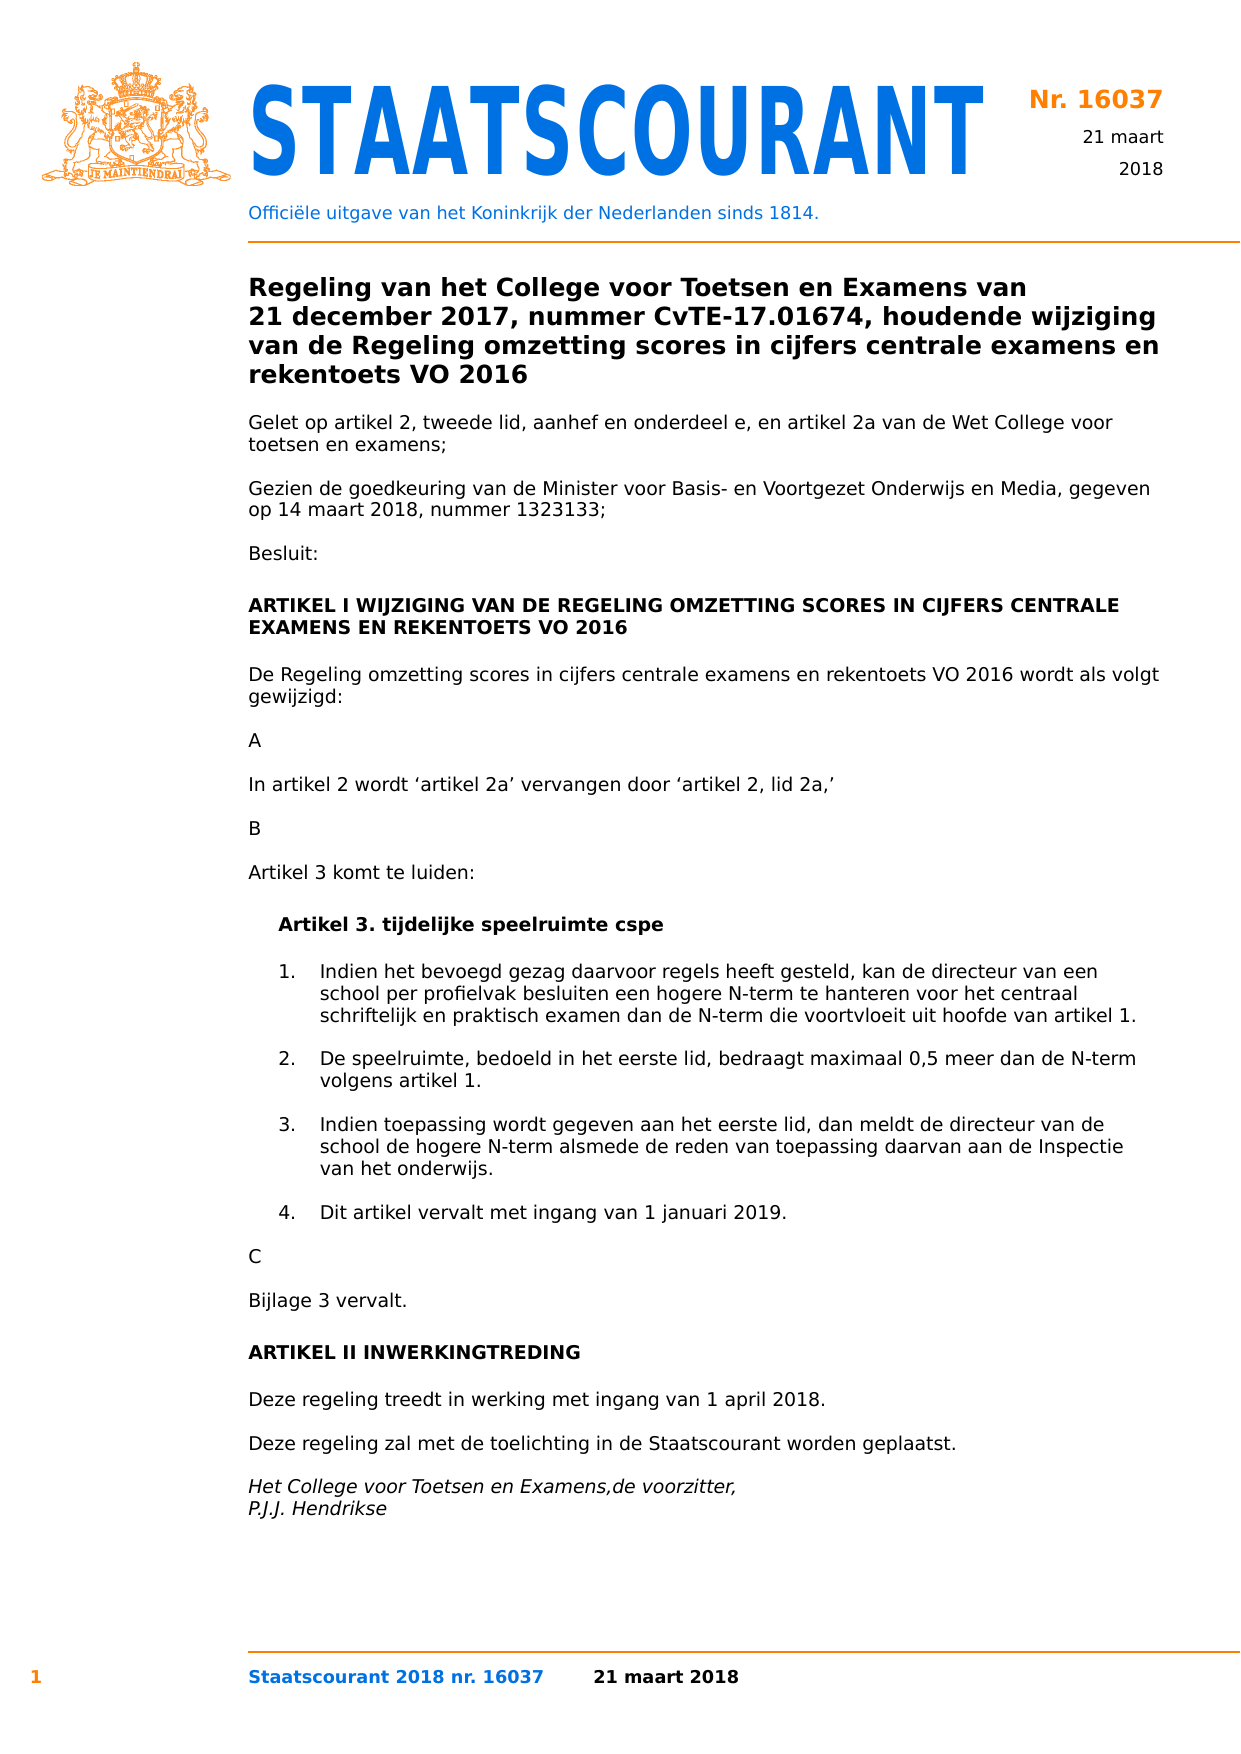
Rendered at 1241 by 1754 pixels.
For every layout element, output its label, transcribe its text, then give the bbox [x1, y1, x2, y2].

text Het College voor Toetsen en Examens,de voorzitter, P.J.J. Hendrikse [248, 1476, 1163, 1520]
text 2. De speelruimte, bedoeld in het eerste lid, bedraagt maximaal 0,5 meer dan de N-term volgens artikel 1. [278, 1048, 1163, 1092]
text Artikel 3 komt te luiden: [248, 862, 1163, 883]
text In artikel 2 wordt ‘artikel 2a’ vervangen door ‘artikel 2, lid 2a,’ [248, 774, 1163, 796]
table_cell 21 maart [998, 121, 1240, 153]
text Deze regeling treedt in werking met ingang van 1 april 2018. [248, 1389, 1163, 1411]
text Besluit: [248, 543, 1163, 565]
table_header Nr. 16037 [998, 62, 1240, 121]
subtitle Regeling van het College voor Toetsen en Examens van 21 december 2017, nummer CvTE-17.01674, houdende wijziging van de Regeling omzetting scores in cijfers centrale examens en rekentoets VO 2016 [248, 273, 1163, 390]
table_header [25, 62, 248, 241]
subtitle Artikel 3. tijdelijke speelruimte cspe [278, 913, 1163, 936]
text C [248, 1246, 1163, 1268]
subtitle ARTIKEL II INWERKINGTREDING [248, 1342, 1163, 1364]
text 1. Indien het bevoegd gezag daarvoor regels heeft gesteld, kan de directeur van een school per profielvak besluiten een hogere N-term te hanteren voor het centraal schriftelijk en praktisch examen dan de N-term die voortvloeit uit hoofde van artikel 1. [278, 961, 1163, 1026]
text Deze regeling zal met de toelichting in de Staatscourant worden geplaatst. [248, 1432, 1163, 1454]
text B [248, 818, 1163, 840]
table_header STAATSCOURANT [248, 62, 998, 203]
text Gezien de goedkeuring van de Minister voor Basis- en Voortgezet Onderwijs en Media, gegeven op 14 maart 2018, nummer 1323133; [248, 477, 1163, 521]
table_cell 2018 [998, 153, 1240, 203]
table_cell Officiële uitgave van het Koninkrijk der Nederlanden sinds 1814. [248, 203, 1240, 241]
text Bijlage 3 vervalt. [248, 1290, 1163, 1312]
text 3. Indien toepassing wordt gegeven aan het eerste lid, dan meldt de directeur van de school de hogere N-term alsmede de reden van toepassing daarvan aan de Inspectie van het onderwijs. [278, 1114, 1163, 1180]
text De Regeling omzetting scores in cijfers centrale examens en rekentoets VO 2016 wordt als volgt gewijzigd: [248, 664, 1163, 708]
subtitle ARTIKEL I WIJZIGING VAN DE REGELING OMZETTING SCORES IN CIJFERS CENTRALE EXAMENS EN REKENTOETS VO 2016 [248, 595, 1163, 639]
picture [41, 62, 231, 186]
text A [248, 730, 1163, 752]
text Gelet op artikel 2, tweede lid, aanhef en onderdeel e, en artikel 2a van de Wet College voor toetsen en examens; [248, 412, 1163, 456]
text 4. Dit artikel vervalt met ingang van 1 januari 2019. [278, 1202, 1163, 1224]
